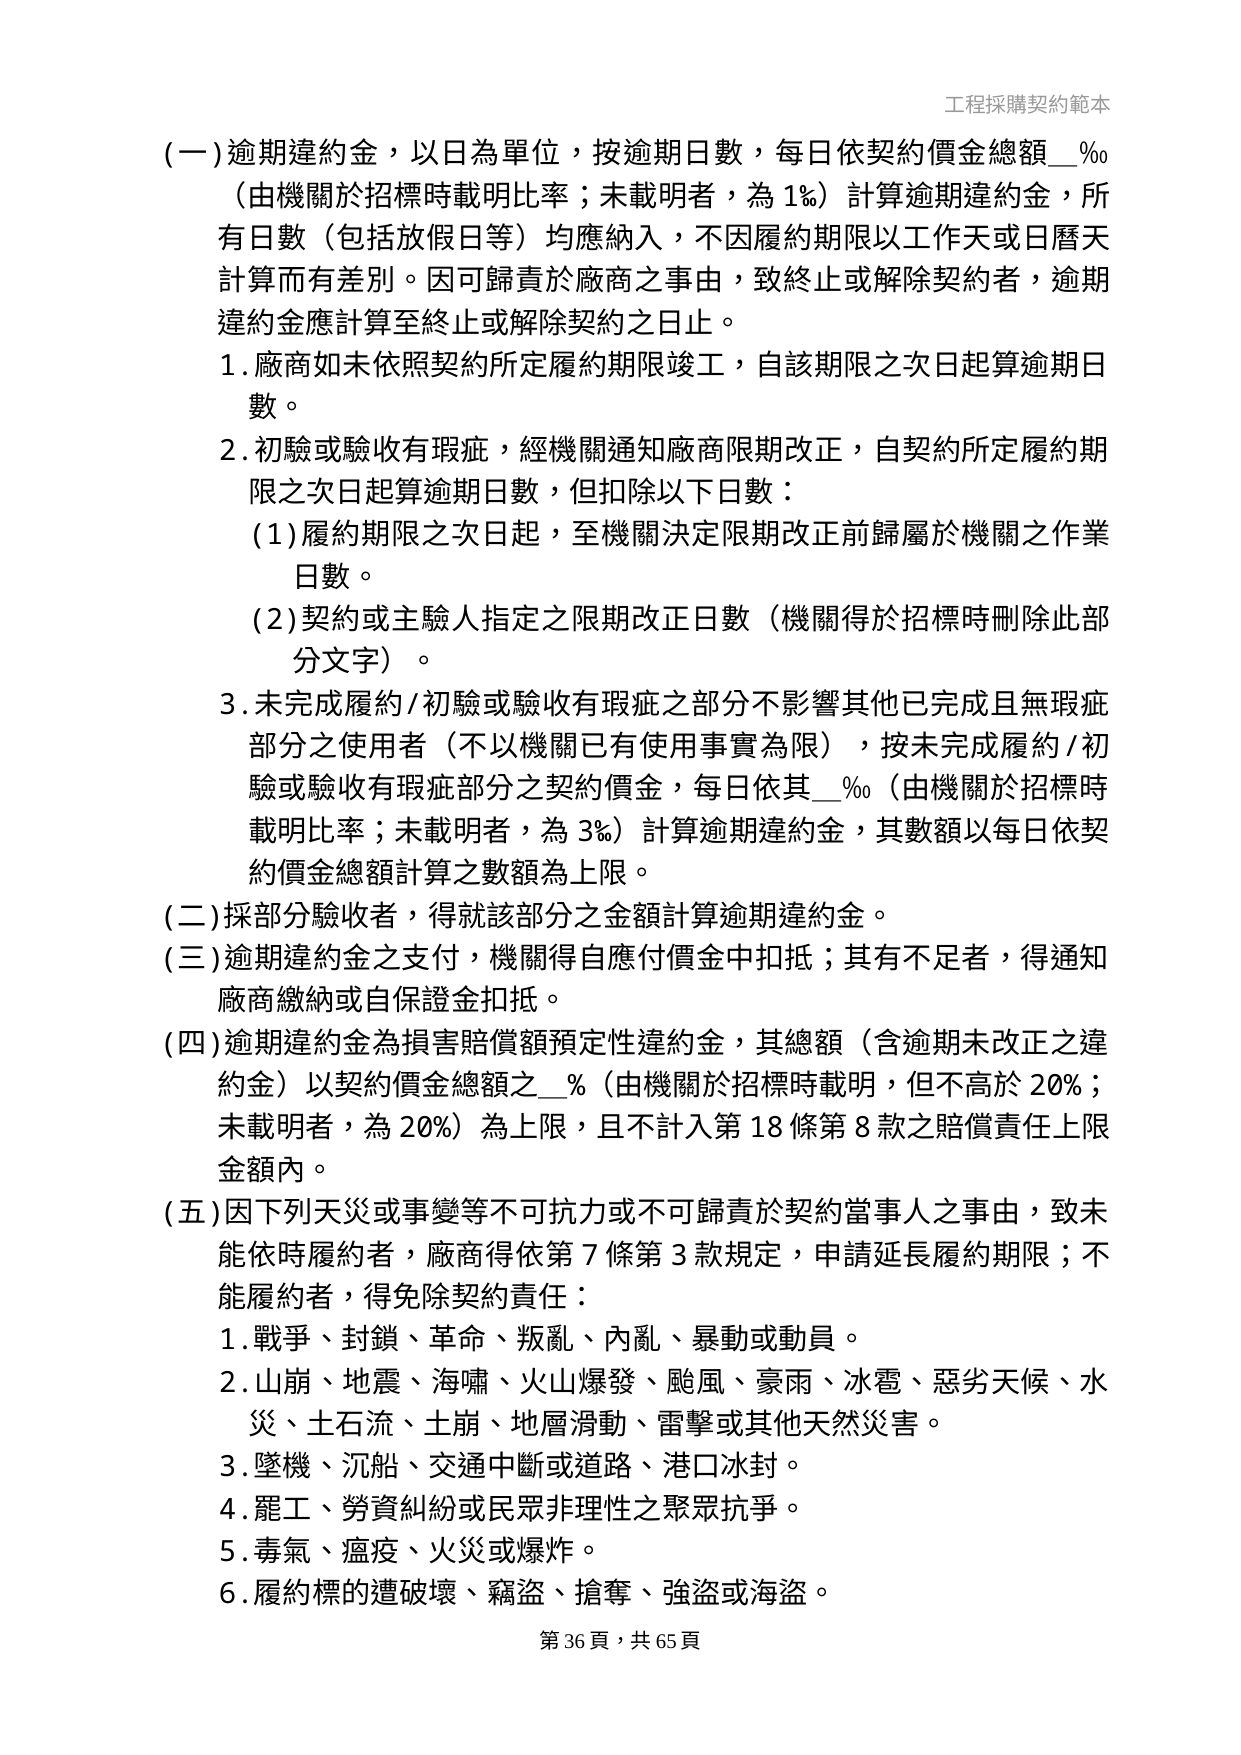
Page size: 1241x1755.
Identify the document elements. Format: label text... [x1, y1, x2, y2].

text 2.初驗或驗收有瑕疵，經機關通知廠商限期改正，自契約所定履約期限之次日起算逾期日數，但扣除以下日數： [218, 426, 1110, 511]
text 1.廠商如未依照契約所定履約期限竣工，自該期限之次日起算逾期日數。 [218, 342, 1110, 426]
text 3.未完成履約/初驗或驗收有瑕疵之部分不影響其他已完成且無瑕疵部分之使用者（不以機關已有使用事實為限），按未完成履約/初驗或驗收有瑕疵部分之契約價金，每日依其＿‰（由機關於招標時載明比率；未載明者，為3‰）計算逾期違約金，其數額以每日依契約價金總額計算之數額為上限。 [218, 680, 1110, 892]
text (五)因下列天災或事變等不可抗力或不可歸責於契約當事人之事由，致未能依時履約者，廠商得依第7條第3款規定，申請延長履約期限；不能履約者，得免除契約責任： [159, 1189, 1110, 1316]
text 3.墜機、沉船、交通中斷或道路、港口冰封。 [218, 1443, 1110, 1485]
text (2)契約或主驗人指定之限期改正日數（機關得於招標時刪除此部分文字）。 [248, 596, 1110, 680]
text (二)採部分驗收者，得就該部分之金額計算逾期違約金。 [159, 892, 1110, 934]
text 1.戰爭、封鎖、革命、叛亂、內亂、暴動或動員。 [218, 1316, 1110, 1358]
text (1)履約期限之次日起，至機關決定限期改正前歸屬於機關之作業日數。 [248, 511, 1110, 596]
text (三)逾期違約金之支付，機關得自應付價金中扣抵；其有不足者，得通知廠商繳納或自保證金扣抵。 [159, 934, 1110, 1019]
text 5.毒氣、瘟疫、火災或爆炸。 [218, 1528, 1110, 1570]
text (四)逾期違約金為損害賠償額預定性違約金，其總額（含逾期未改正之違約金）以契約價金總額之＿%（由機關於招標時載明，但不高於20%；未載明者，為20%）為上限，且不計入第18條第8款之賠償責任上限金額內。 [159, 1019, 1110, 1189]
text 4.罷工、勞資糾紛或民眾非理性之聚眾抗爭。 [218, 1485, 1110, 1528]
text (一)逾期違約金，以日為單位，按逾期日數，每日依契約價金總額＿‰（由機關於招標時載明比率；未載明者，為1‰）計算逾期違約金，所有日數（包括放假日等）均應納入，不因履約期限以工作天或日曆天計算而有差別。因可歸責於廠商之事由，致終止或解除契約者，逾期違約金應計算至終止或解除契約之日止。 [159, 130, 1110, 342]
text 2.山崩、地震、海嘯、火山爆發、颱風、豪雨、冰雹、惡劣天候、水災、土石流、土崩、地層滑動、雷擊或其他天然災害。 [218, 1358, 1110, 1443]
text 6.履約標的遭破壞、竊盜、搶奪、強盜或海盜。 [218, 1570, 1110, 1612]
